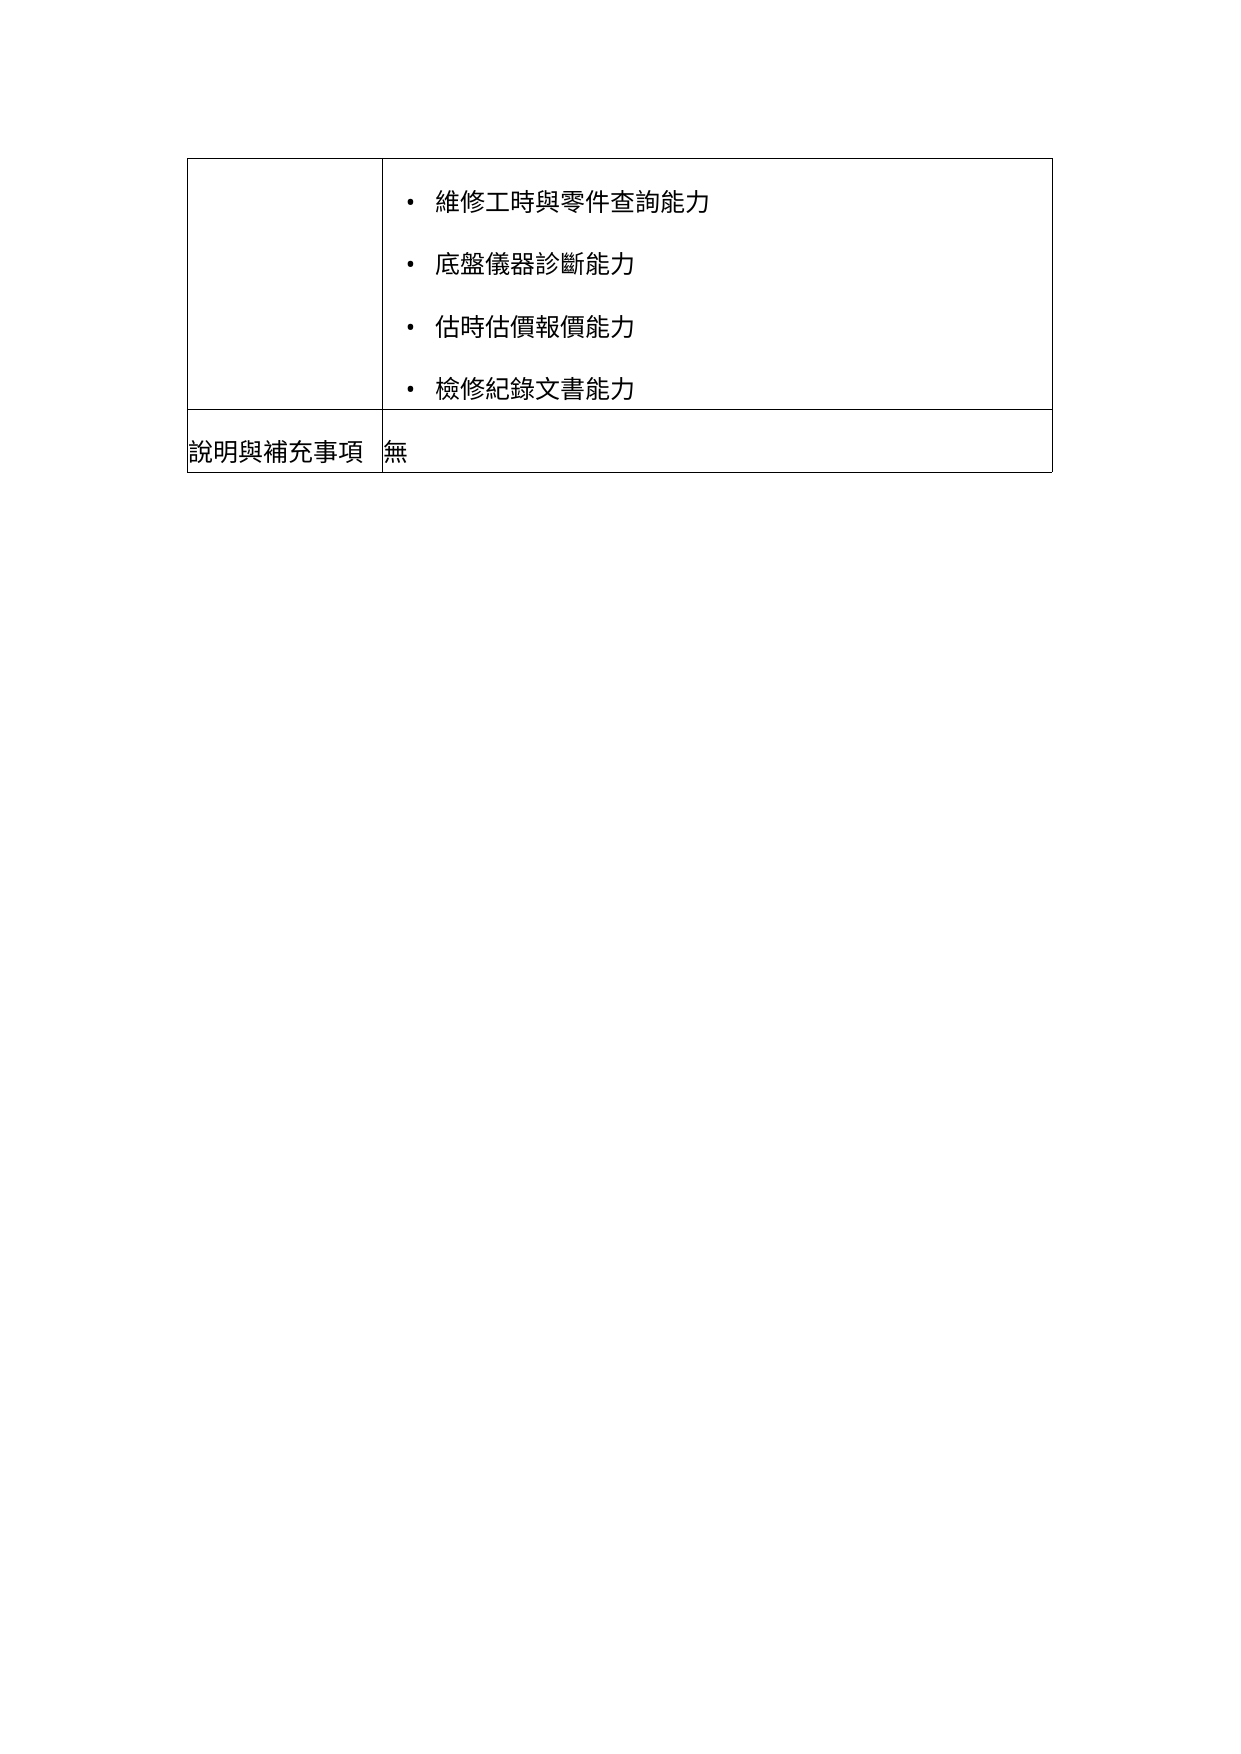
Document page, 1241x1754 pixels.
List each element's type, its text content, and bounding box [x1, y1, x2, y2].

table_cell [188, 159, 382, 409]
table_cell 無 [383, 410, 1052, 472]
table_cell 說明與補充事項 [188, 410, 382, 472]
table_cell 工作協調社交能力 顧客問診溝通能力 定期保養檢查能力 查詢紀錄與召回專案能力 底盤問題檢出與保養能力 維修資料閱讀能力 維修工時與零件查詢能力 底盤儀器診斷能力 估時估價報價能力 檢修紀錄文書能力 [383, 159, 1052, 409]
